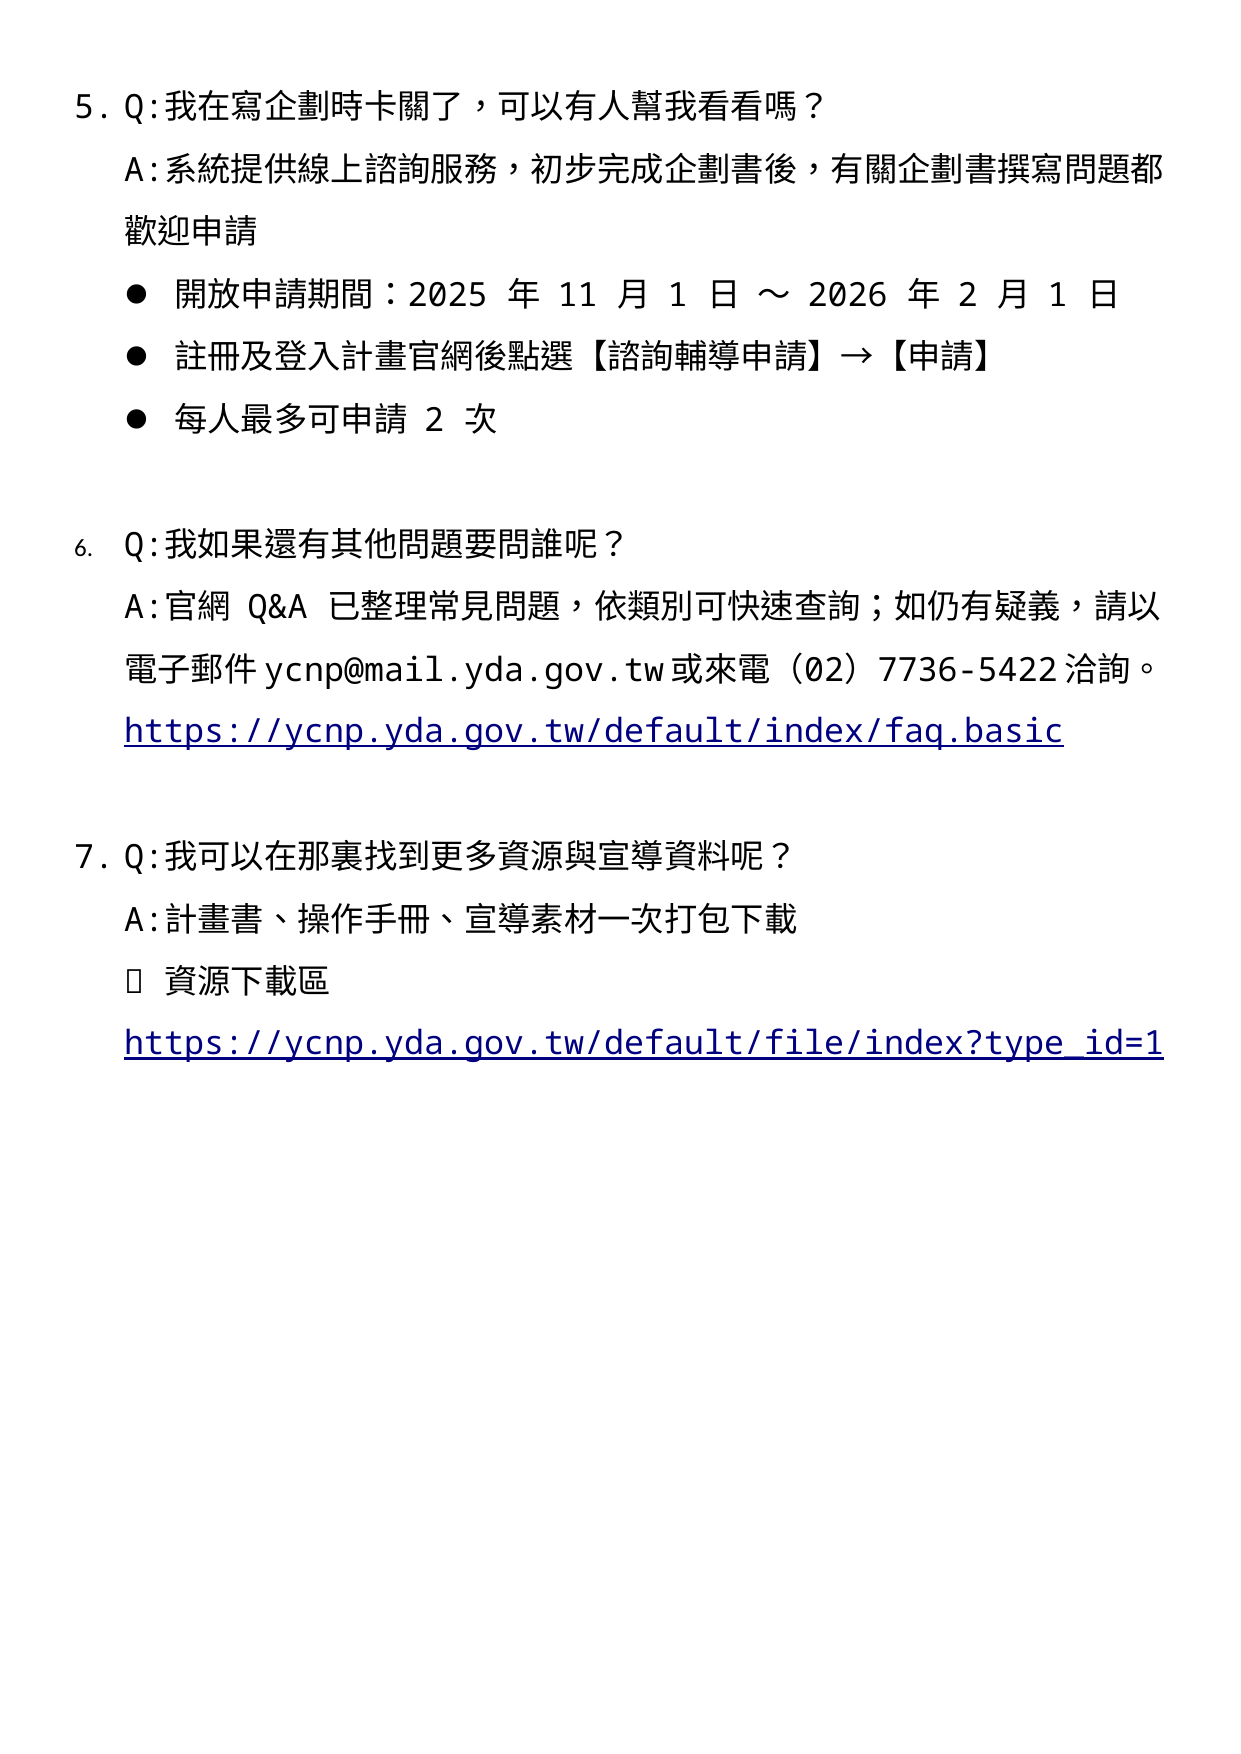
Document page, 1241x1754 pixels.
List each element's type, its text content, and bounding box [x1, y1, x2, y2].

list Q:我可以在那裏找到更多資源與宣導資料呢？ [74, 813, 1181, 875]
subtitle A:計畫書、操作手冊、宣導素材一次打包下載 [124, 875, 1181, 938]
subtitle 📂 資源下載區 https://ycnp.yda.gov.tw/default/file/index?type_id=1 [124, 938, 1181, 1063]
list 每人最多可申請 2 次 [124, 375, 1181, 438]
list Q:我在寫企劃時卡關了，可以有人幫我看看嗎？ A:系統提供線上諮詢服務，初步完成企劃書後，有關企劃書撰寫問題都歡迎申請 [74, 63, 1181, 250]
list 開放申請期間：2025 年 11 月 1 日 ～ 2026 年 2 月 1 日 [124, 250, 1181, 313]
list Q:我如果還有其他問題要問誰呢？ A:官網 Q&A 已整理常見問題，依類別可快速查詢；如仍有疑義，請以電子郵件ycnp@mail.yda.gov.tw或來電（02）7736-5422洽詢。 https://ycnp.yda.gov.tw/default/index/faq.basic [74, 500, 1181, 750]
list 註冊及登入計畫官網後點選【諮詢輔導申請】→【申請】 [124, 313, 1181, 375]
